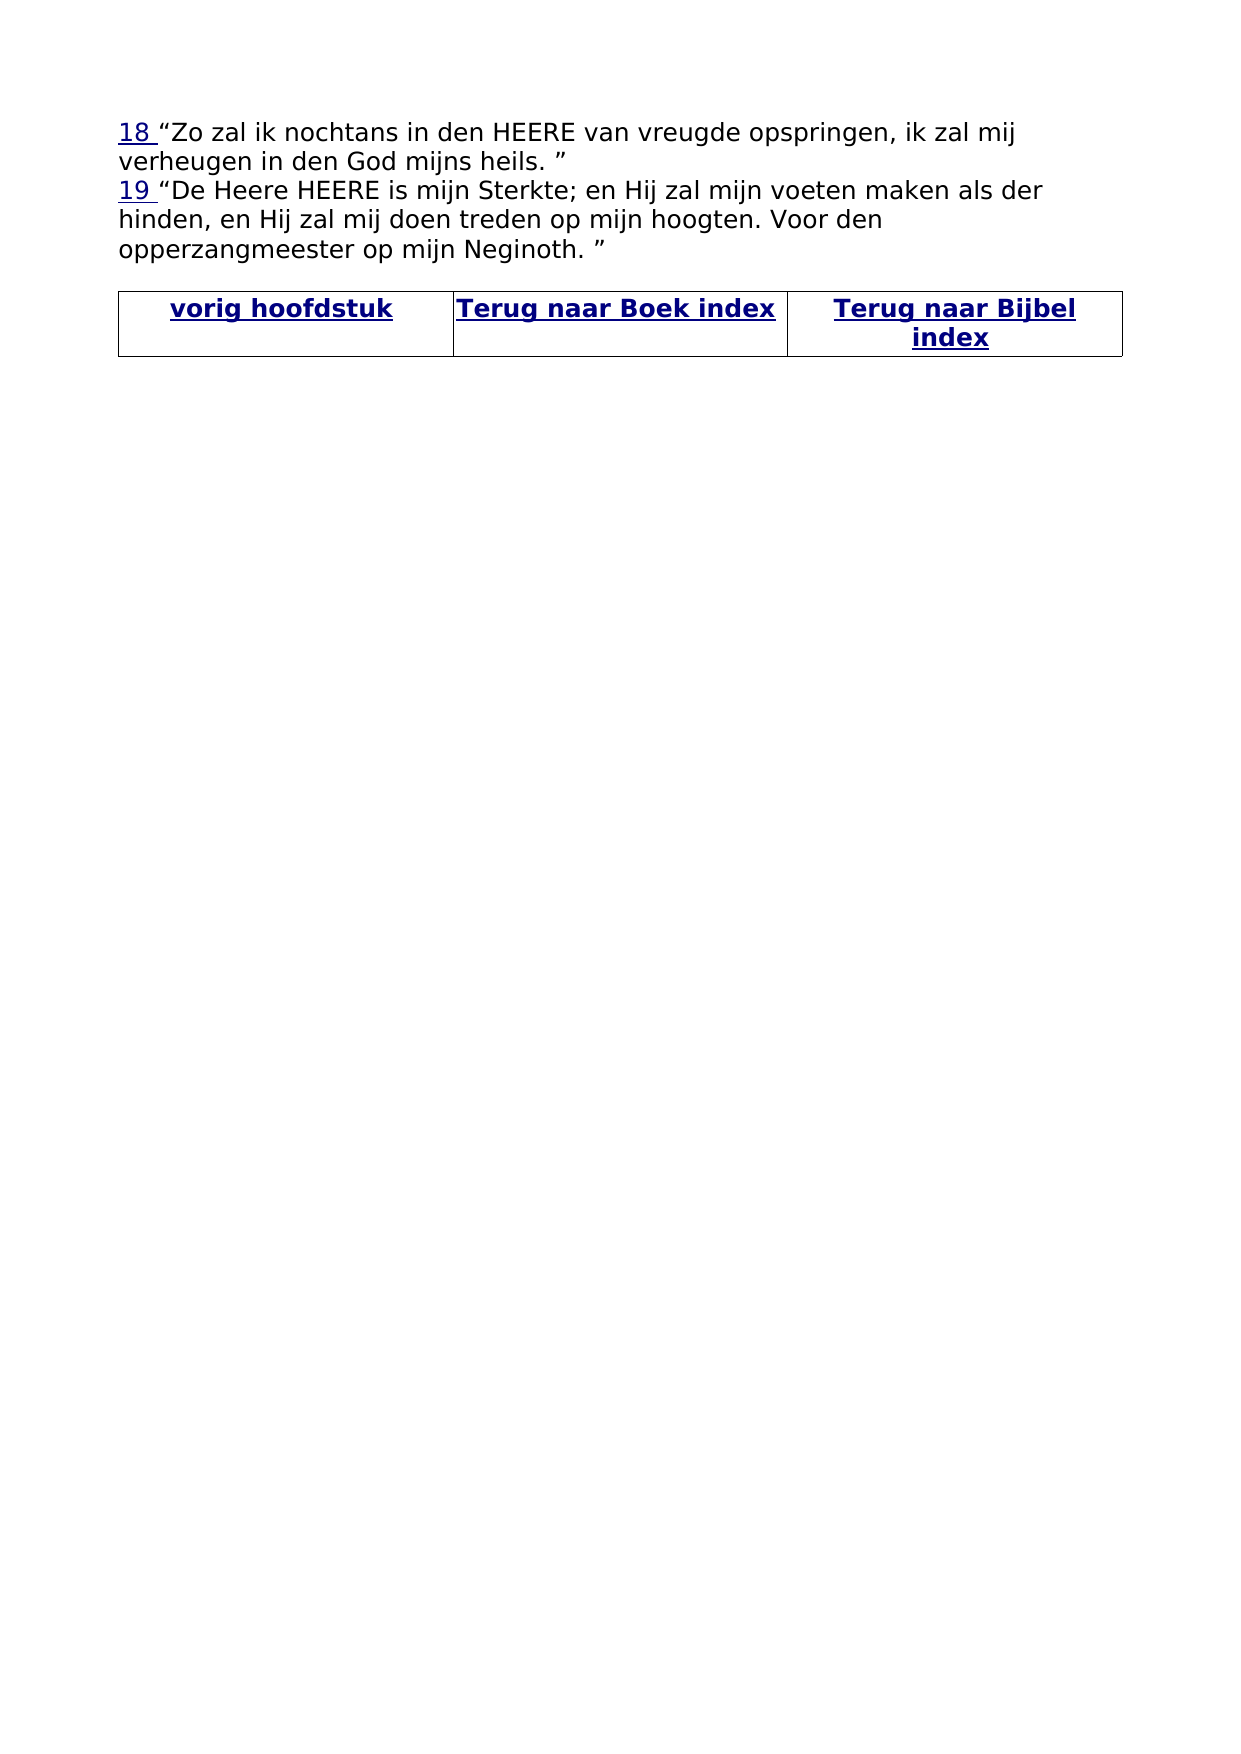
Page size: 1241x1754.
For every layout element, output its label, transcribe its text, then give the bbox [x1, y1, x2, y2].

table_header Terug naar Boek index [454, 292, 787, 356]
table_header Terug naar Bijbel index [788, 292, 1122, 356]
text 18 “Zo zal ik nochtans in den HEERE van vreugde opspringen, ik zal mij verheugen in den God mijns heils. ” 19 “De Heere HEERE is mijn Sterkte; en Hij zal mijn voeten maken als der hinden, en Hij zal mij doen treden op mijn hoogten. Voor den opperzangmeester op mijn Neginoth. ” [118, 118, 1122, 264]
table_header vorig hoofdstuk [119, 292, 453, 356]
